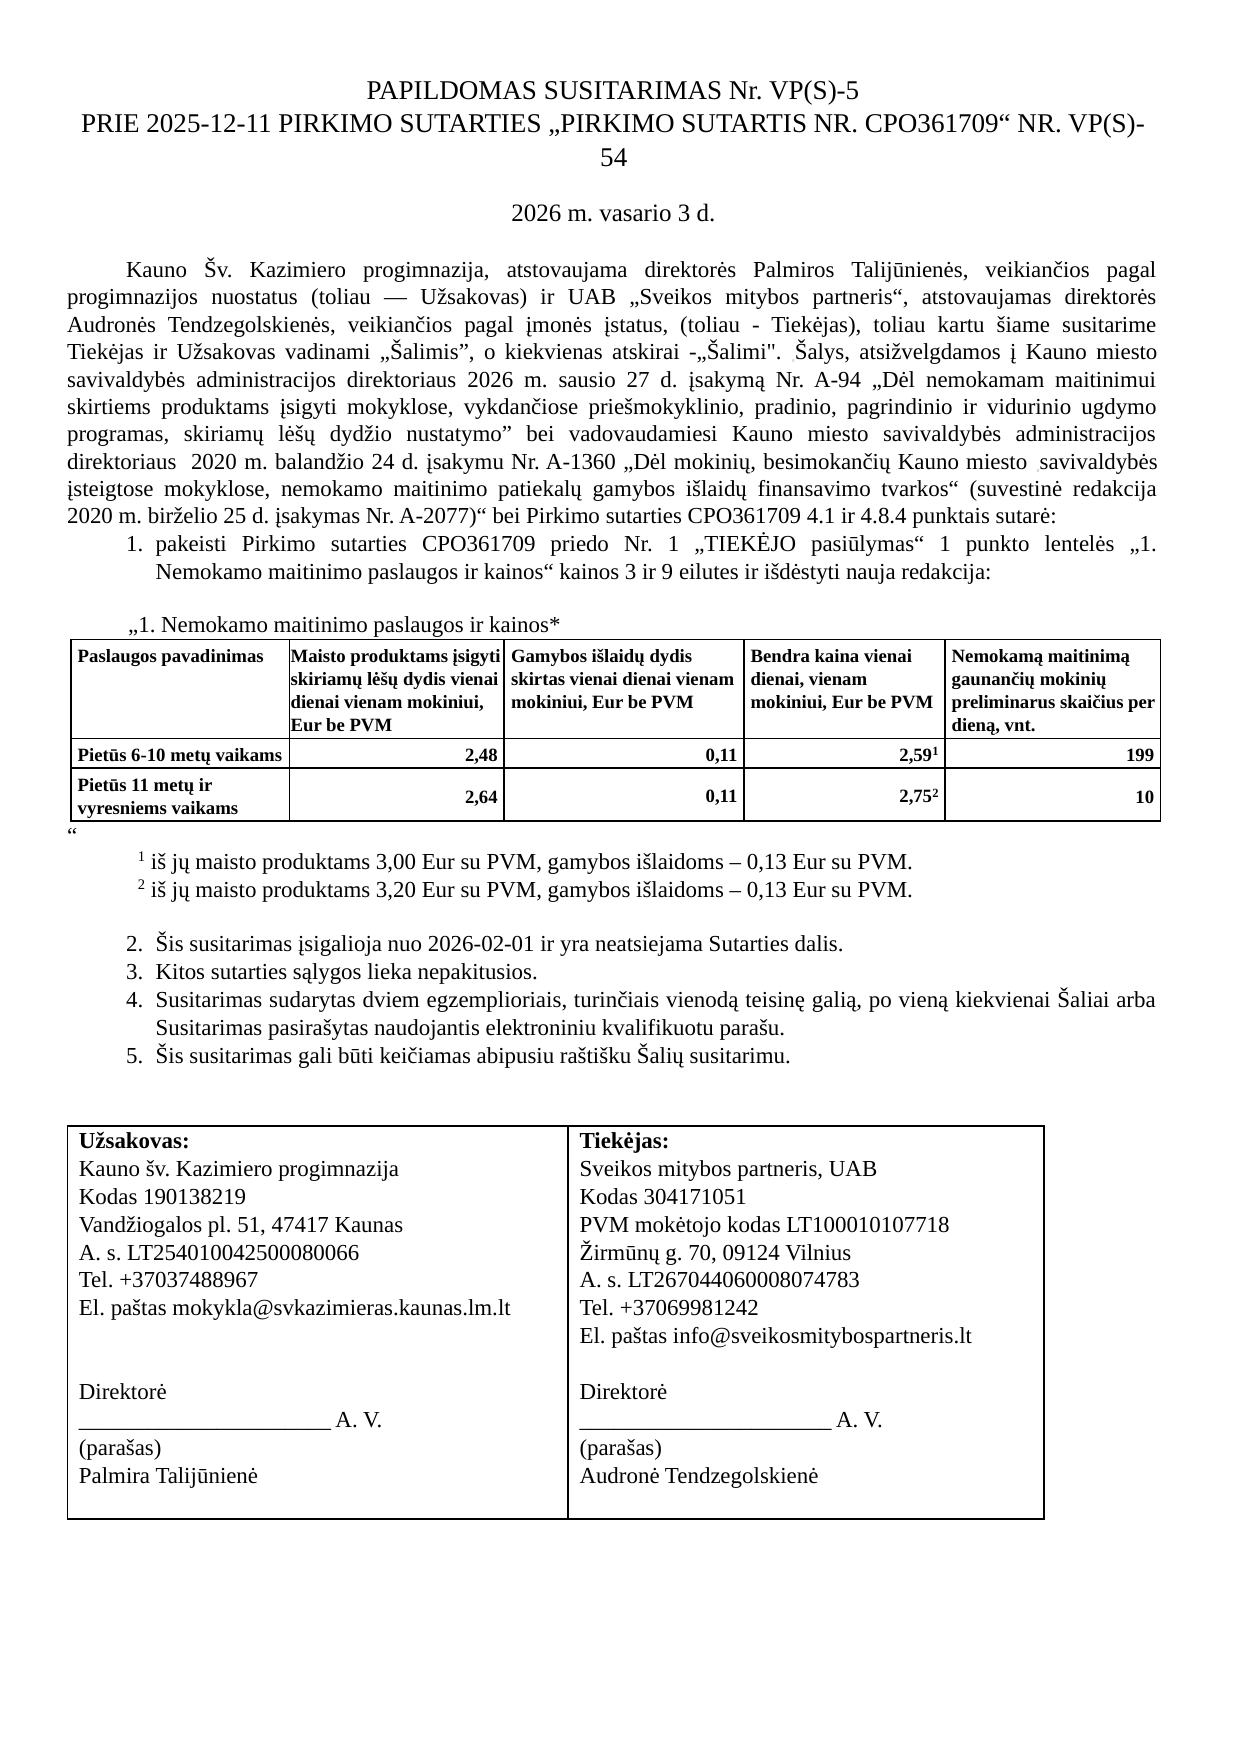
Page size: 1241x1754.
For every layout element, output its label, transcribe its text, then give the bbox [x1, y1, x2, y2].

text „1. Nemokamo maitinimo paslaugos ir kainos* [128, 611, 1158, 637]
table_header Paslaugos pavadinimas [72, 640, 289, 737]
table_cell 0,11 [505, 739, 743, 767]
table_header Tiekėjas: Sveikos mitybos partneris, UAB Kodas 304171051 PVM mokėtojo kodas LT100010107718 Žirmūnų g. 70, 09124 Vilnius A. s. LT267044060008074783 Tel. +37069981242 El. paštas info@sveikosmitybospartneris.lt Direktorė ______________________ A. V. (parašas) Audronė Tendzegolskienė [569, 1127, 1043, 1518]
table_cell Pietūs 11 metų ir vyresniems vaikams [72, 769, 289, 820]
table_cell 2,64 [290, 769, 503, 820]
table_header Maisto produktams įsigyti skiriamų lėšų dydis vienai dienai vienam mokiniui, Eur be PVM [290, 640, 503, 737]
table_cell 199 [946, 739, 1160, 767]
table_header Nemokamą maitinimą gaunančių mokinių preliminarus skaičius per dieną, vnt. [946, 640, 1160, 737]
text PRIE 2025-12-11 PIRKIMO SUTARTIES „PIRKIMO SUTARTIS NR. CPO361709“ NR. VP(S)-54 [68, 107, 1158, 172]
table_cell 10 [946, 769, 1160, 820]
text 2026 m. vasario 3 d. [68, 198, 1158, 227]
table_cell 2,752 [745, 769, 944, 820]
list Susitarimas sudarytas dviem egzemplioriais, turinčiais vienodą teisinę galią, po vieną kiekvienai Šaliai arba Susitarimas pasirašytas naudojantis elektroniniu kvalifikuotu parašu. [126, 986, 1158, 1040]
list Šis susitarimas gali būti keičiamas abipusiu raštišku Šalių susitarimu. [126, 1042, 1158, 1068]
list Šis susitarimas įsigalioja nuo 2026-02-01 ir yra neatsiejama Sutarties dalis. [126, 931, 1158, 957]
text Kauno Šv. Kazimiero progimnazija, atstovaujama direktorės Palmiros Talijūnienės, veikiančios pagal progimnazijos nuostatus (toliau — Užsakovas) ir UAB „Sveikos mitybos partneris“, atstovaujamas direktorės Audronės Tendzegolskienės, veikiančios pagal įmonės įstatus, (toliau - Tiekėjas), toliau kartu šiame susitarime Tiekėjas ir Užsakovas vadinami „Šalimis”, o kiekvienas atskirai -„Šalimi". Šalys, atsižvelgdamos į Kauno miesto savivaldybės administracijos direktoriaus 2026 m. sausio 27 d. įsakymą Nr. A-94 „Dėl nemokamam maitinimui skirtiems produktams įsigyti mokyklose, vykdančiose priešmokyklinio, pradinio, pagrindinio ir vidurinio ugdymo programas, skiriamų lėšų dydžio nustatymo” bei vadovaudamiesi Kauno miesto savivaldybės administracijos direktoriaus 2020 m. balandžio 24 d. įsakymu Nr. A-1360 „Dėl mokinių, besimokančių Kauno miesto savivaldybės įsteigtose mokyklose, nemokamo maitinimo patiekalų gamybos išlaidų finansavimo tvarkos“ (suvestinė redakcija 2020 m. birželio 25 d. įsakymas Nr. A-2077)“ bei Pirkimo sutarties CPO361709 4.1 ir 4.8.4 punktais sutarė: [67, 256, 1158, 529]
table_cell 2,591 [745, 739, 944, 767]
table_header Bendra kaina vienai dienai, vienam mokiniui, Eur be PVM [745, 640, 944, 737]
text “ [67, 822, 1158, 848]
text 2 iš jų maisto produktams 3,20 Eur su PVM, gamybos išlaidoms – 0,13 Eur su PVM. [126, 876, 969, 902]
table_cell 2,48 [290, 739, 503, 767]
table_cell Pietūs 6-10 metų vaikams [72, 739, 289, 767]
list pakeisti Pirkimo sutarties CPO361709 priedo Nr. 1 „TIEKĖJO pasiūlymas“ 1 punkto lentelės „1. Nemokamo maitinimo paslaugos ir kainos“ kainos 3 ir 9 eilutes ir išdėstyti nauja redakcija: [126, 531, 1158, 584]
text PAPILDOMAS SUSITARIMAS Nr. VP(S)-5 [68, 74, 1158, 105]
table_header Gamybos išlaidų dydis skirtas vienai dienai vienam mokiniui, Eur be PVM [505, 640, 743, 737]
list Kitos sutarties sąlygos lieka nepakitusios. [126, 958, 1158, 985]
text 1 iš jų maisto produktams 3,00 Eur su PVM, gamybos išlaidoms – 0,13 Eur su PVM. [126, 848, 992, 875]
table_cell 0,11 [505, 769, 743, 820]
table_header Užsakovas: Kauno šv. Kazimiero progimnazija Kodas 190138219 Vandžiogalos pl. 51, 47417 Kaunas A. s. LT254010042500080066 Tel. +37037488967 El. paštas mokykla@svkazimieras.kaunas.lm.lt Direktorė ______________________ A. V. (parašas) Palmira Talijūnienė [68, 1127, 567, 1518]
